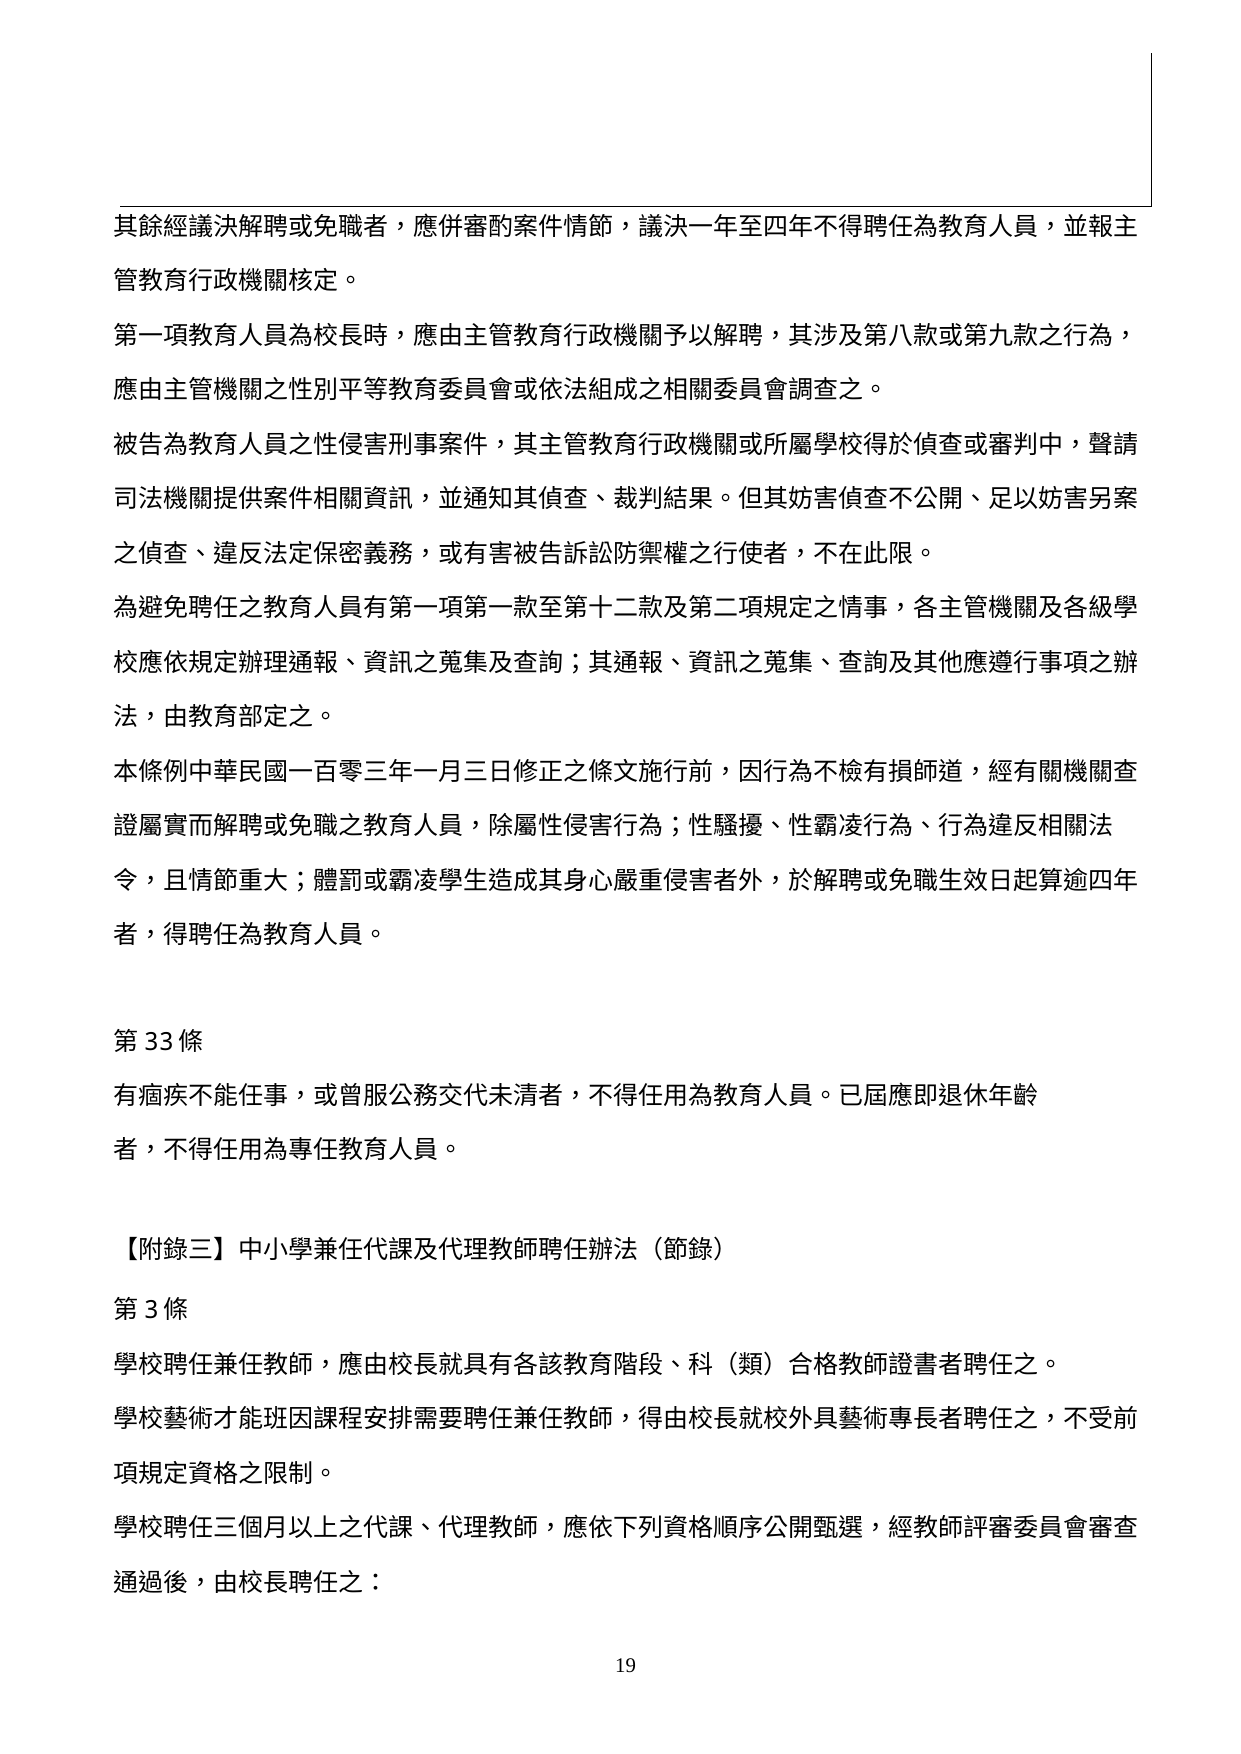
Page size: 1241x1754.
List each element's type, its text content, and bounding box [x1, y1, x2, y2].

text 應由主管機關之性別平等教育委員會或依法組成之相關委員會調查之。 [114, 370, 1152, 406]
text 有痼疾不能任事，或曾服公務交代未清者，不得任用為教育人員。已屆應即退休年齡 [114, 1076, 1152, 1112]
text 者，不得任用為專任教育人員。 [114, 1130, 1152, 1166]
text 之偵查、違反法定保密義務，或有害被告訴訟防禦權之行使者，不在此限。 [114, 533, 1152, 569]
text 者，得聘任為教育人員。 [114, 914, 1152, 951]
text 為避免聘任之教育人員有第一項第一款至第十二款及第二項規定之情事，各主管機關及各級學 [114, 588, 1152, 624]
text 令，且情節重大；體罰或霸凌學生造成其身心嚴重侵害者外，於解聘或免職生效日起算逾四年 [114, 860, 1152, 896]
text 第33條 [114, 1021, 1152, 1057]
text 學校聘任三個月以上之代課、代理教師，應依下列資格順序公開甄選，經教師評審委員會審查 [114, 1508, 1152, 1544]
text 第3條 [114, 1290, 1152, 1326]
text 通過後，由校長聘任之： [114, 1562, 1152, 1598]
text 其餘經議決解聘或免職者，應併審酌案件情節，議決一年至四年不得聘任為教育人員，並報主 [114, 206, 1152, 243]
text 第一項教育人員為校長時，應由主管教育行政機關予以解聘，其涉及第八款或第九款之行為， [114, 315, 1152, 352]
text 本條例中華民國一百零三年一月三日修正之條文施行前，因行為不檢有損師道，經有關機關查 [114, 751, 1152, 787]
text 校應依規定辦理通報、資訊之蒐集及查詢；其通報、資訊之蒐集、查詢及其他應遵行事項之辦 [114, 642, 1152, 678]
text 管教育行政機關核定。 [114, 261, 1152, 297]
text 法，由教育部定之。 [114, 697, 1152, 733]
text 證屬實而解聘或免職之教育人員，除屬性侵害行為；性騷擾、性霸凌行為、行為違反相關法 [114, 806, 1152, 842]
text 被告為教育人員之性侵害刑事案件，其主管教育行政機關或所屬學校得於偵查或審判中，聲請 [114, 424, 1152, 461]
text 學校聘任兼任教師，應由校長就具有各該教育階段、科（類）合格教師證書者聘任之。 [114, 1344, 1152, 1381]
text 學校藝術才能班因課程安排需要聘任兼任教師，得由校長就校外具藝術專長者聘任之，不受前 [114, 1399, 1152, 1435]
text 司法機關提供案件相關資訊，並通知其偵查、裁判結果。但其妨害偵查不公開、足以妨害另案 [114, 479, 1152, 515]
text 【附錄三】中小學兼任代課及代理教師聘任辦法（節錄） [114, 1229, 1152, 1266]
text 項規定資格之限制。 [114, 1453, 1152, 1489]
